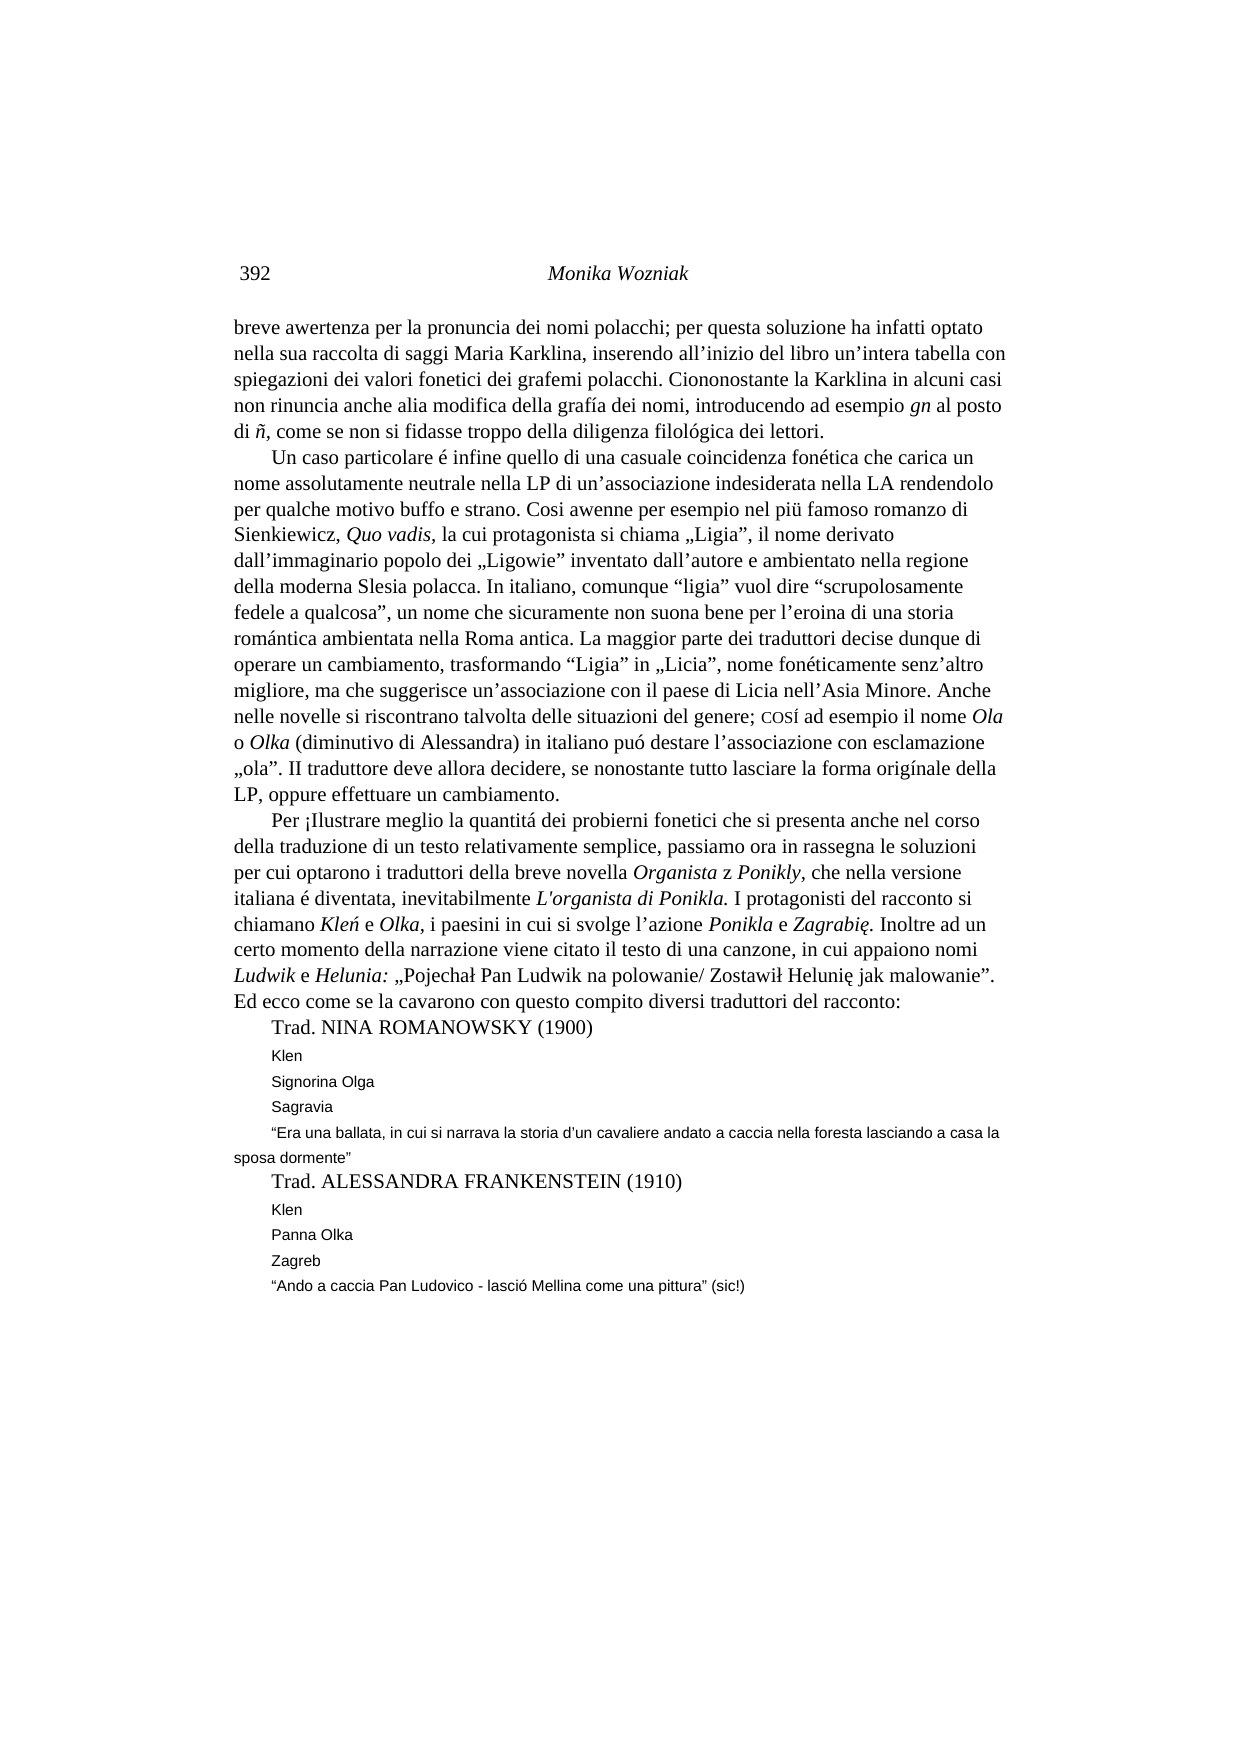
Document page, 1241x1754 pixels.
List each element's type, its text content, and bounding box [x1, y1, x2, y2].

text Klen [234, 1193, 1007, 1218]
text “Ando a caccia Pan Ludovico - lasció Mellina come una pittura” (sic!) [234, 1269, 1007, 1295]
text Klen [234, 1039, 1007, 1065]
text Per ¡Ilustrare meglio la quantitá dei probierni fonetici che si presenta anche nel corso della traduzione di un testo relativamente semplice, passiamo ora in rassegna le soluzioni per cui optarono i traduttori della breve novella Organista z Ponikly, che nella versione italiana é diventata, inevitabilmente L'organista di Ponikla. I protagonisti del racconto si chiamano Kleń e Olka, i paesini in cui si svolge l’azione Ponikla e Zagrabię. Inoltre ad un certo momento della narrazione viene citato il testo di una canzone, in cui appaiono nomi Ludwik e Helunia: „Pojechał Pan Ludwik na polowanie/ Zostawił Helunię jak malowanie”. Ed ecco come se la cavarono con questo compito diversi traduttori del racconto: [234, 806, 1007, 1013]
text “Era una ballata, in cui si narrava la storia d’un cavaliere andato a caccia nella foresta lasciando a casa la sposa dormente” [234, 1116, 1007, 1167]
text Panna Olka [234, 1218, 1007, 1244]
text Trad. ALESSANDRA FRANKENSTEIN (1910) [234, 1167, 1007, 1193]
text breve awertenza per la pronuncia dei nomi polacchi; per questa soluzione ha infatti optato nella sua raccolta di saggi Maria Karklina, inserendo all’inizio del libro un’intera tabella con spiegazioni dei valori fonetici dei grafemi polacchi. Ciononostante la Karklina in alcuni casi non rinuncia anche alia modifica della grafía dei nomi, introducendo ad esempio gn al posto di ñ, come se non si fidasse troppo della diligenza filológica dei lettori. [234, 313, 1007, 443]
text Zagreb [234, 1244, 1007, 1269]
text Un caso particolare é infine quello di una casuale coincidenza fonética che carica un nome assolutamente neutrale nella LP di un’associazione indesiderata nella LA rendendolo per qualche motivo buffo e strano. Cosi awenne per esempio nel piü famoso romanzo di Sienkiewicz, Quo vadis, la cui protagonista si chiama „Ligia”, il nome derivato dall’immaginario popolo dei „Ligowie” inventato dall’autore e ambientato nella regione della moderna Slesia polacca. In italiano, comunque “ligia” vuol dire “scrupolosamente fedele a qualcosa”, un nome che sicuramente non suona bene per l’eroina di una storia romántica ambientata nella Roma antica. La maggior parte dei traduttori decise dunque di operare un cambiamento, trasformando “Ligia” in „Licia”, nome fonéticamente senz’altro migliore, ma che suggerisce un’associazione con il paese di Licia nell’Asia Minore. Anche nelle novelle si riscontrano talvolta delle situazioni del genere; cosí ad esempio il nome Ola o Olka (diminutivo di Alessandra) in italiano puó destare l’associazione con esclamazione „ola”. II traduttore deve allora decidere, se nonostante tutto lasciare la forma origínale della LP, oppure effettuare un cambiamento. [234, 443, 1007, 806]
text Sagravia [234, 1090, 1007, 1116]
text Signorina Olga [234, 1065, 1007, 1090]
text Trad. NINA ROMANOWSKY (1900) [234, 1013, 1007, 1039]
